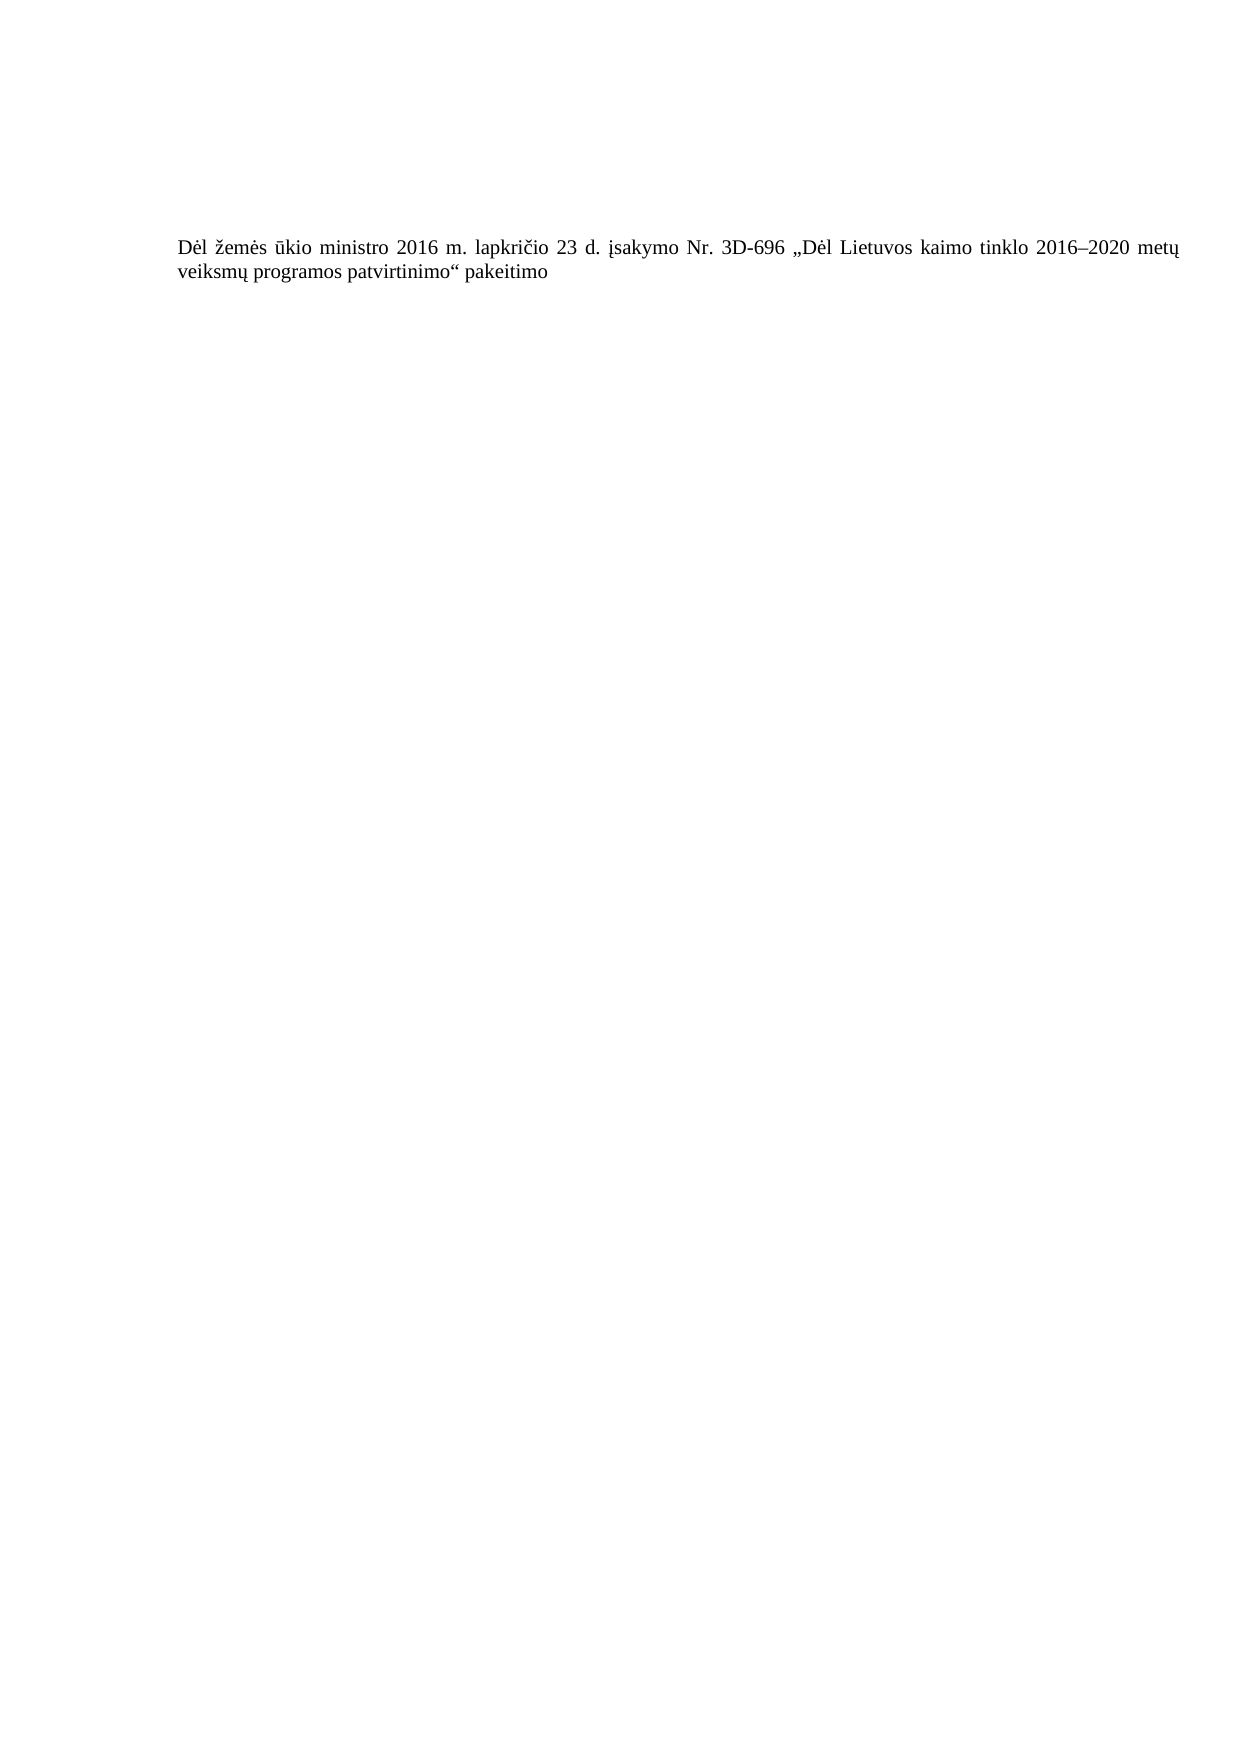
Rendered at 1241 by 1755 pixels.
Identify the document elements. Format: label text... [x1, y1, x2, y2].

text Dėl žemės ūkio ministro 2016 m. lapkričio 23 d. įsakymo Nr. 3D-696 „Dėl Lietuvos kaimo tinklo 2016–2020 metų veiksmų programos patvirtinimo“ pakeitimo [177, 235, 1181, 283]
